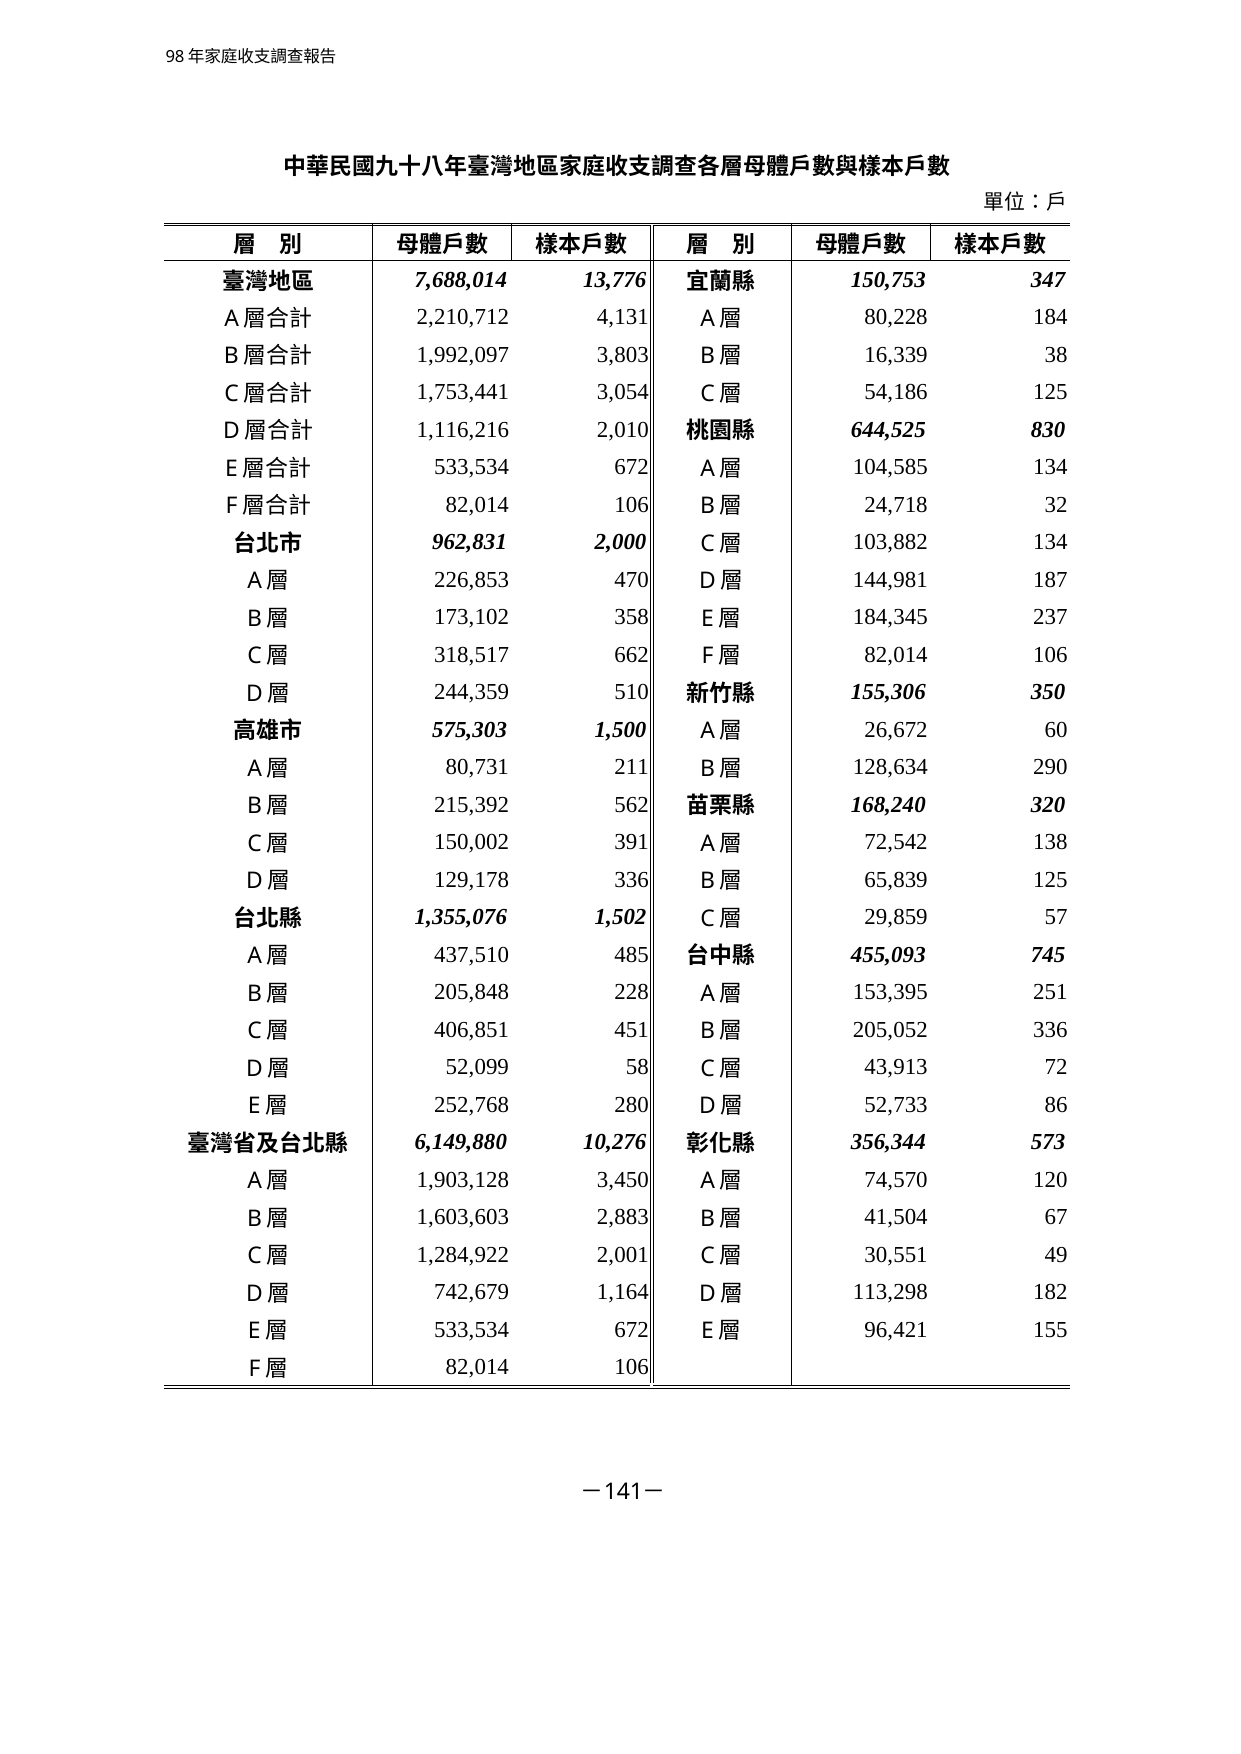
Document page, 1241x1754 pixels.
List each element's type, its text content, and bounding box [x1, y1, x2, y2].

table_cell B層 [164, 598, 372, 635]
table_cell 533,534 [373, 1310, 512, 1348]
table_cell D層 [654, 1273, 791, 1310]
table_cell 155 [931, 1310, 1070, 1348]
table_cell A層 [164, 560, 372, 598]
table_cell 16,339 [792, 335, 931, 373]
table_cell [651, 185, 791, 223]
table_cell [791, 185, 931, 223]
table_cell 318,517 [373, 635, 512, 673]
table_cell 3,450 [512, 1160, 650, 1198]
table_cell D層 [164, 1048, 372, 1085]
table_cell 6,149,880 [373, 1123, 512, 1160]
table_cell 125 [931, 373, 1070, 410]
table_cell 485 [512, 935, 650, 973]
table_cell 苗栗縣 [654, 785, 791, 823]
table_cell 3,803 [512, 335, 650, 373]
table_cell F層 [164, 1348, 372, 1385]
table_cell 臺灣省及台北縣 [164, 1123, 372, 1160]
table_cell A層 [654, 823, 791, 860]
table_cell 336 [512, 860, 650, 898]
table_cell 168,240 [792, 785, 931, 823]
table_cell 252,768 [373, 1085, 512, 1123]
table_cell 台中縣 [654, 935, 791, 973]
table_cell 新竹縣 [654, 673, 791, 710]
table_cell 38 [931, 335, 1070, 373]
table_cell 1,603,603 [373, 1198, 512, 1235]
table_cell [372, 185, 512, 223]
table_cell 244,359 [373, 673, 512, 710]
table_cell 237 [931, 598, 1070, 635]
table_cell 153,395 [792, 973, 931, 1010]
table_cell 80,228 [792, 298, 931, 335]
table_cell [512, 185, 651, 223]
table_cell 358 [512, 598, 650, 635]
table_cell 43,913 [792, 1048, 931, 1085]
table_cell 211 [512, 748, 650, 785]
table_cell 150,753 [792, 261, 931, 298]
table_cell [792, 1348, 931, 1385]
table_cell 745 [931, 935, 1070, 973]
table_cell 205,052 [792, 1010, 931, 1048]
table_cell 113,298 [792, 1273, 931, 1310]
table_cell 533,534 [373, 448, 512, 485]
table_cell F層合計 [164, 485, 372, 523]
table_cell 4,131 [512, 298, 650, 335]
table_cell 350 [931, 673, 1070, 710]
table_cell 82,014 [792, 635, 931, 673]
table_cell 65,839 [792, 860, 931, 898]
table_cell 228 [512, 973, 650, 1010]
table_cell A層 [654, 1160, 791, 1198]
table_cell C層合計 [164, 373, 372, 410]
table_cell 106 [931, 635, 1070, 673]
table_cell A層 [164, 1160, 372, 1198]
table_cell 672 [512, 448, 650, 485]
table_cell A層 [654, 710, 791, 748]
table_cell 215,392 [373, 785, 512, 823]
table_cell 356,344 [792, 1123, 931, 1160]
table_cell 104,585 [792, 448, 931, 485]
table_cell 彰化縣 [654, 1123, 791, 1160]
table_cell 226,853 [373, 560, 512, 598]
table_cell 7,688,014 [373, 261, 512, 298]
table_cell 184,345 [792, 598, 931, 635]
table_cell 49 [931, 1235, 1070, 1273]
table_cell 52,733 [792, 1085, 931, 1123]
table_cell 74,570 [792, 1160, 931, 1198]
table_cell B層 [164, 973, 372, 1010]
table_cell 251 [931, 973, 1070, 1010]
table_cell C層 [654, 373, 791, 410]
table_cell 57 [931, 898, 1070, 935]
table_cell B層 [654, 1198, 791, 1235]
table_cell D層 [164, 860, 372, 898]
table_cell 宜蘭縣 [654, 261, 791, 298]
table_cell C層 [164, 823, 372, 860]
table_cell 290 [931, 748, 1070, 785]
table_cell 67 [931, 1198, 1070, 1235]
table_cell C層 [654, 1048, 791, 1085]
table_cell 451 [512, 1010, 650, 1048]
table_cell 1,502 [512, 898, 650, 935]
table_cell 150,002 [373, 823, 512, 860]
table_cell B層 [164, 1198, 372, 1235]
table_cell 13,776 [512, 261, 650, 298]
table_cell 80,731 [373, 748, 512, 785]
table_cell 1,500 [512, 710, 650, 748]
table_cell 1,116,216 [373, 410, 512, 448]
table_cell 437,510 [373, 935, 512, 973]
table_cell C層 [654, 898, 791, 935]
table_cell B層合計 [164, 335, 372, 373]
table_cell 144,981 [792, 560, 931, 598]
table_cell 336 [931, 1010, 1070, 1048]
table_cell 層 別 [654, 226, 791, 260]
table_cell 2,010 [512, 410, 650, 448]
table_cell [931, 1348, 1070, 1385]
table_cell 2,000 [512, 523, 650, 560]
table_cell 128,634 [792, 748, 931, 785]
table_cell 層 別 [164, 226, 372, 260]
table_cell D層 [164, 673, 372, 710]
table_cell 455,093 [792, 935, 931, 973]
table_cell F層 [654, 635, 791, 673]
table_cell 1,903,128 [373, 1160, 512, 1198]
table_cell 1,284,922 [373, 1235, 512, 1273]
table_cell B層 [654, 748, 791, 785]
table_cell A層 [654, 298, 791, 335]
table_cell C層 [654, 523, 791, 560]
table_cell 1,992,097 [373, 335, 512, 373]
table_cell 2,001 [512, 1235, 650, 1273]
table_cell 120 [931, 1160, 1070, 1198]
table_cell 138 [931, 823, 1070, 860]
table_cell 129,178 [373, 860, 512, 898]
table_cell E層 [164, 1310, 372, 1348]
table_cell 830 [931, 410, 1070, 448]
table_cell 高雄市 [164, 710, 372, 748]
table_cell E層 [654, 598, 791, 635]
table_cell 26,672 [792, 710, 931, 748]
table_cell 72 [931, 1048, 1070, 1085]
table_cell 82,014 [373, 485, 512, 523]
table_cell 10,276 [512, 1123, 650, 1160]
table_cell 134 [931, 523, 1070, 560]
table_cell 母體戶數 [792, 226, 930, 260]
table_cell 桃園縣 [654, 410, 791, 448]
table_cell 106 [512, 485, 650, 523]
table_cell D層 [654, 560, 791, 598]
table_cell C層 [164, 1010, 372, 1048]
table_cell 672 [512, 1310, 650, 1348]
table_cell 155,306 [792, 673, 931, 710]
table_cell B層 [654, 485, 791, 523]
table_cell C層 [164, 635, 372, 673]
table_cell 54,186 [792, 373, 931, 410]
table_cell 52,099 [373, 1048, 512, 1085]
table_cell B層 [654, 335, 791, 373]
table_cell 29,859 [792, 898, 931, 935]
table_cell 106 [512, 1348, 651, 1385]
table_cell E層 [164, 1085, 372, 1123]
table_cell 320 [931, 785, 1070, 823]
table_cell 樣本戶數 [512, 226, 650, 260]
table_cell 662 [512, 635, 650, 673]
table_cell 2,883 [512, 1198, 650, 1235]
table_cell [651, 1348, 791, 1385]
table_cell 1,753,441 [373, 373, 512, 410]
table_cell 173,102 [373, 598, 512, 635]
table_cell 母體戶數 [373, 226, 511, 260]
table_cell 單位：戶 [931, 185, 1070, 223]
table_cell 30,551 [792, 1235, 931, 1273]
table_cell 58 [512, 1048, 650, 1085]
table_cell 41,504 [792, 1198, 931, 1235]
table_cell 510 [512, 673, 650, 710]
table_header 中華民國九十八年臺灣地區家庭收支調查各層母體戶數與樣本戶數 [164, 148, 1070, 185]
table_cell 82,014 [373, 1348, 512, 1385]
table_cell 86 [931, 1085, 1070, 1123]
table_cell 575,303 [373, 710, 512, 748]
table_cell 1,355,076 [373, 898, 512, 935]
table_cell 742,679 [373, 1273, 512, 1310]
table_cell D層 [654, 1085, 791, 1123]
table_cell 562 [512, 785, 650, 823]
table_cell E層合計 [164, 448, 372, 485]
table_cell 182 [931, 1273, 1070, 1310]
table_cell 187 [931, 560, 1070, 598]
table_cell B層 [654, 1010, 791, 1048]
table_cell 32 [931, 485, 1070, 523]
table_cell E層 [654, 1310, 791, 1348]
table_cell B層 [654, 860, 791, 898]
table_cell 347 [931, 261, 1070, 298]
table_cell 962,831 [373, 523, 512, 560]
table_cell A層 [164, 935, 372, 973]
table_cell C層 [654, 1235, 791, 1273]
table_cell B層 [164, 785, 372, 823]
table_cell 406,851 [373, 1010, 512, 1048]
table_cell 3,054 [512, 373, 650, 410]
table_cell 60 [931, 710, 1070, 748]
table_cell 470 [512, 560, 650, 598]
table_cell D層 [164, 1273, 372, 1310]
table_cell 2,210,712 [373, 298, 512, 335]
table_cell 台北縣 [164, 898, 372, 935]
table_cell A層 [164, 748, 372, 785]
table_cell 573 [931, 1123, 1070, 1160]
table_cell A層合計 [164, 298, 372, 335]
table_cell A層 [654, 448, 791, 485]
table_cell 103,882 [792, 523, 931, 560]
table_cell 125 [931, 860, 1070, 898]
table_cell 台北市 [164, 523, 372, 560]
table_cell C層 [164, 1235, 372, 1273]
table_cell 184 [931, 298, 1070, 335]
table_cell 205,848 [373, 973, 512, 1010]
table_cell 72,542 [792, 823, 931, 860]
table_cell 1,164 [512, 1273, 650, 1310]
table_cell D層合計 [164, 410, 372, 448]
table_cell 644,525 [792, 410, 931, 448]
table_cell A層 [654, 973, 791, 1010]
table_cell [164, 185, 372, 223]
table_cell 391 [512, 823, 650, 860]
table_cell 134 [931, 448, 1070, 485]
table_cell 280 [512, 1085, 650, 1123]
table_cell 樣本戶數 [931, 226, 1070, 260]
table_cell 96,421 [792, 1310, 931, 1348]
table_cell 臺灣地區 [164, 261, 372, 298]
table_cell 24,718 [792, 485, 931, 523]
